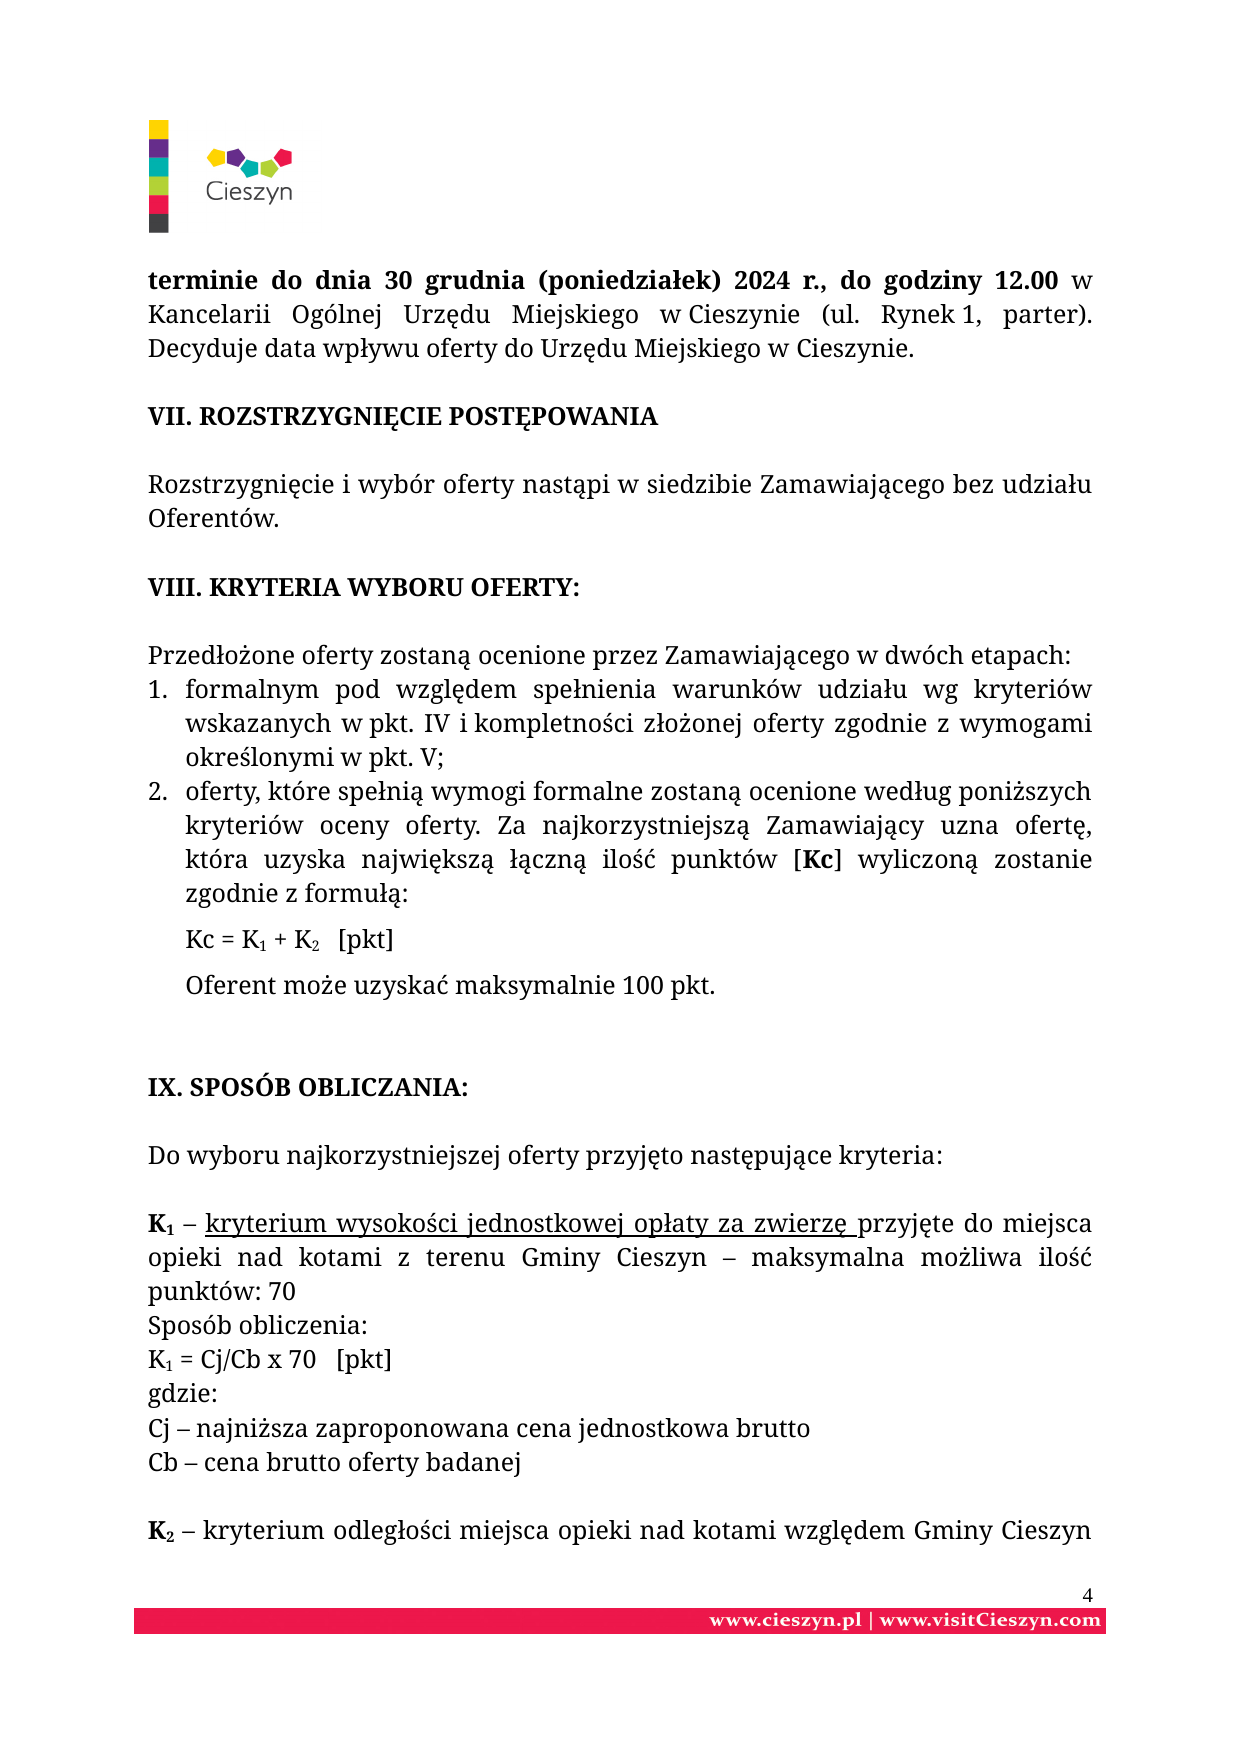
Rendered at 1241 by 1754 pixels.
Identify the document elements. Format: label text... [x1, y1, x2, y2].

text VII. ROZSTRZYGNIĘCIE POSTĘPOWANIA [148, 399, 1093, 433]
text terminie do dnia 30 grudnia (poniedziałek) 2024 r., do godziny 12.00 w Kancelarii Ogólnej Urzędu Miejskiego w Cieszynie (ul. Rynek 1, parter). Decyduje data wpływu oferty do Urzędu Miejskiego w Cieszynie. [148, 263, 1093, 365]
text Rozstrzygnięcie i wybór oferty nastąpi w siedzibie Zamawiającego bez udziału Oferentów. [148, 467, 1093, 535]
picture [148, 119, 323, 234]
text Do wyboru najkorzystniejszej oferty przyjęto następujące kryteria: [148, 1138, 1093, 1172]
text K1 – kryterium wysokości jednostkowej opłaty za zwierzę przyjęte do miejsca opieki nad kotami z terenu Gminy Cieszyn – maksymalna możliwa ilość punktów: 70 [148, 1206, 1093, 1308]
text gdzie: [148, 1376, 1093, 1410]
text Przedłożone oferty zostaną ocenione przez Zamawiającego w dwóch etapach: [148, 637, 1093, 671]
picture [136, 1608, 1104, 1634]
text K2 – kryterium odległości miejsca opieki nad kotami względem Gminy Cieszyn [148, 1512, 1093, 1546]
text VIII. KRYTERIA WYBORU OFERTY: [148, 569, 1093, 603]
text Cj – najniższa zaproponowana cena jednostkowa brutto [148, 1410, 1093, 1444]
text Sposób obliczenia: [148, 1308, 1093, 1342]
text K1 = Cj/Cb x 70 [pkt] [148, 1342, 1093, 1376]
text IX. SPOSÓB OBLICZANIA: [148, 1069, 1093, 1104]
text Cb – cena brutto oferty badanej [148, 1444, 1093, 1478]
text Oferent może uzyskać maksymalnie 100 pkt. [185, 967, 1093, 1001]
list formalnym pod względem spełnienia warunków udziału wg kryteriów wskazanych w pkt. IV i kompletności złożonej oferty zgodnie z wymogami określonymi w pkt. V; [148, 671, 1093, 773]
list oferty, które spełnią wymogi formalne zostaną ocenione według poniższych kryteriów oceny oferty. Za najkorzystniejszą Zamawiający uzna ofertę, która uzyska największą łączną ilość punktów [Kc] wyliczoną zostanie zgodnie z formułą: [148, 773, 1093, 910]
text Kc = K1 + K2 [pkt] [185, 922, 1093, 956]
